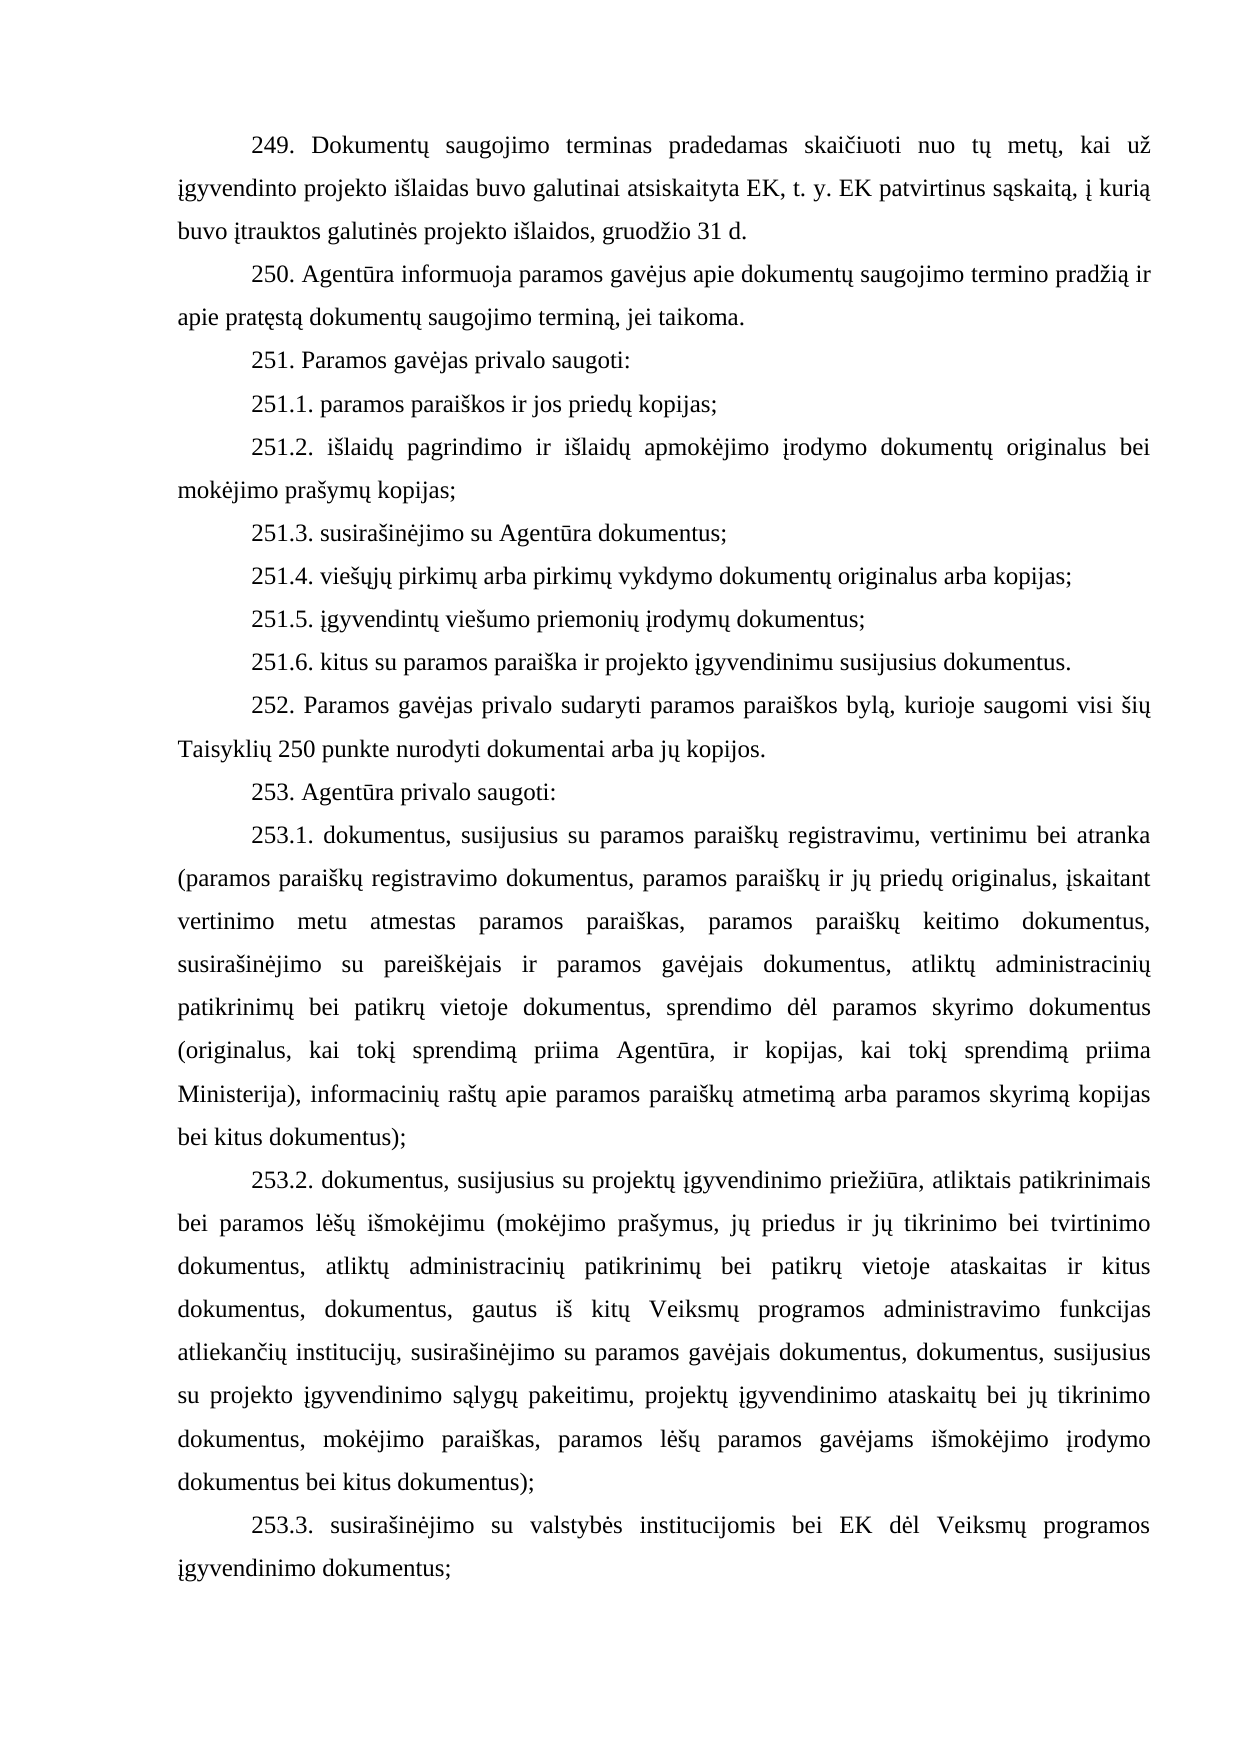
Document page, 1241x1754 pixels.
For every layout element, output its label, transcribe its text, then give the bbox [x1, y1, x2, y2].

text 252. Paramos gavėjas privalo sudaryti paramos paraiškos bylą, kurioje saugomi visi šių Taisyklių 250 punkte nurodyti dokumentai arba jų kopijos. [177, 691, 1152, 762]
text 251. Paramos gavėjas privalo saugoti: [177, 346, 1152, 374]
text 251.5. įgyvendintų viešumo priemonių įrodymų dokumentus; [177, 604, 1152, 633]
text 249. Dokumentų saugojimo terminas pradedamas skaičiuoti nuo tų metų, kai už įgyvendinto projekto išlaidas buvo galutinai atsiskaityta EK, t. y. EK patvirtinus sąskaitą, į kurią buvo įtrauktos galutinės projekto išlaidos, gruodžio 31 d. [177, 130, 1152, 245]
text 251.2. išlaidų pagrindimo ir išlaidų apmokėjimo įrodymo dokumentų originalus bei mokėjimo prašymų kopijas; [177, 432, 1152, 504]
text 253.3. susirašinėjimo su valstybės institucijomis bei EK dėl Veiksmų programos įgyvendinimo dokumentus; [177, 1510, 1152, 1582]
text 251.3. susirašinėjimo su Agentūra dokumentus; [177, 518, 1152, 547]
text 253.2. dokumentus, susijusius su projektų įgyvendinimo priežiūra, atliktais patikrinimais bei paramos lėšų išmokėjimu (mokėjimo prašymus, jų priedus ir jų tikrinimo bei tvirtinimo dokumentus, atliktų administracinių patikrinimų bei patikrų vietoje ataskaitas ir kitus dokumentus, dokumentus, gautus iš kitų Veiksmų programos administravimo funkcijas atliekančių institucijų, susirašinėjimo su paramos gavėjais dokumentus, dokumentus, susijusius su projekto įgyvendinimo sąlygų pakeitimu, projektų įgyvendinimo ataskaitų bei jų tikrinimo dokumentus, mokėjimo paraiškas, paramos lėšų paramos gavėjams išmokėjimo įrodymo dokumentus bei kitus dokumentus); [177, 1165, 1152, 1496]
text 251.6. kitus su paramos paraiška ir projekto įgyvendinimu susijusius dokumentus. [177, 647, 1152, 676]
text 253. Agentūra privalo saugoti: [177, 777, 1152, 806]
text 253.1. dokumentus, susijusius su paramos paraiškų registravimu, vertinimu bei atranka (paramos paraiškų registravimo dokumentus, paramos paraiškų ir jų priedų originalus, įskaitant vertinimo metu atmestas paramos paraiškas, paramos paraiškų keitimo dokumentus, susirašinėjimo su pareiškėjais ir paramos gavėjais dokumentus, atliktų administracinių patikrinimų bei patikrų vietoje dokumentus, sprendimo dėl paramos skyrimo dokumentus (originalus, kai tokį sprendimą priima Agentūra, ir kopijas, kai tokį sprendimą priima Ministerija), informacinių raštų apie paramos paraiškų atmetimą arba paramos skyrimą kopijas bei kitus dokumentus); [177, 820, 1152, 1151]
text 250. Agentūra informuoja paramos gavėjus apie dokumentų saugojimo termino pradžią ir apie pratęstą dokumentų saugojimo terminą, jei taikoma. [177, 259, 1152, 331]
text 251.4. viešųjų pirkimų arba pirkimų vykdymo dokumentų originalus arba kopijas; [177, 561, 1152, 590]
text 251.1. paramos paraiškos ir jos priedų kopijas; [177, 389, 1152, 417]
